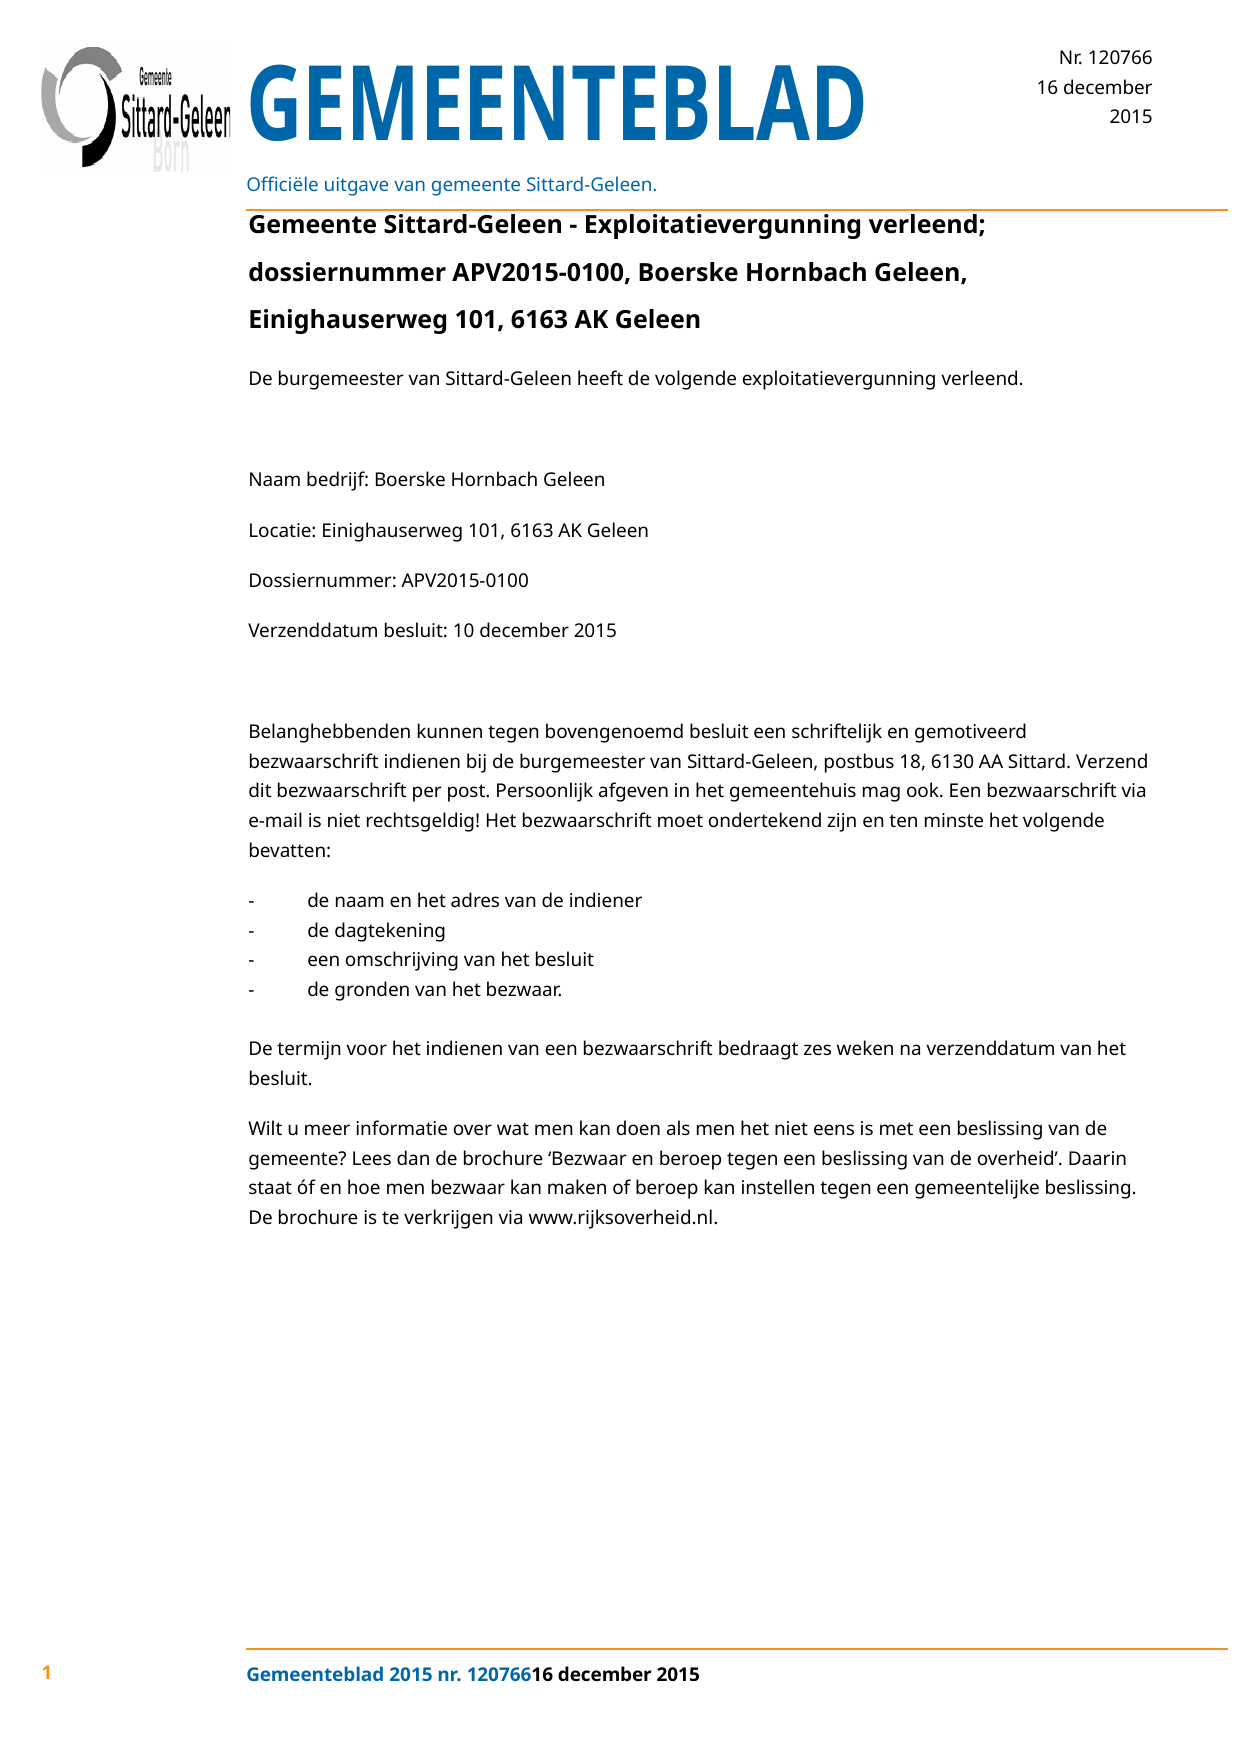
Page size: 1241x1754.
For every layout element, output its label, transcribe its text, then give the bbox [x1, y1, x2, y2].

text De termijn voor het indienen van een bezwaarschrift bedraagt zes weken na verzenddatum van het besluit. [248, 1035, 1152, 1090]
picture [41, 47, 231, 172]
text Dossiernummer: APV2015-0100 [248, 567, 1152, 593]
text Belanghebbenden kunnen tegen bovengenoemd besluit een schriftelijk en gemotiveerd bezwaarschrift indienen bij de burgemeester van Sittard-Geleen, postbus 18, 6130 AA Sittard. Verzend dit bezwaarschrift per post. Persoonlijk afgeven in het gemeentehuis mag ook. Een bezwaarschrift via e-mail is niet rechtsgeldig! Het bezwaarschrift moet ondertekend zijn en ten minste het volgende bevatten: [248, 718, 1152, 862]
text Gemeente Sittard-Geleen - Exploitatievergunning verleend; dossiernummer APV2015-0100, Boerske Hornbach Geleen, Einighauserweg 101, 6163 AK Geleen [248, 211, 1152, 336]
list de gronden van het bezwaar. [248, 976, 1152, 1002]
text De burgemeester van Sittard-Geleen heeft de volgende exploitatievergunning verleend. [248, 366, 1152, 391]
text Verzenddatum besluit: 10 december 2015 [248, 618, 1152, 643]
list de dagtekening [248, 917, 1152, 942]
text Naam bedrijf: Boerske Hornbach Geleen [248, 466, 1152, 492]
text Locatie: Einighauserweg 101, 6163 AK Geleen [248, 517, 1152, 542]
text Wilt u meer informatie over wat men kan doen als men het niet eens is met een beslissing van de gemeente? Lees dan de brochure ‘Bezwaar en beroep tegen een beslissing van de overheid’. Daarin staat óf en hoe men bezwaar kan maken of beroep kan instellen tegen een gemeentelijke beslissing. De brochure is te verkrijgen via www.rijksoverheid.nl. [248, 1115, 1152, 1229]
list een omschrijving van het besluit [248, 946, 1152, 972]
list de naam en het adres van de indiener [248, 887, 1152, 913]
